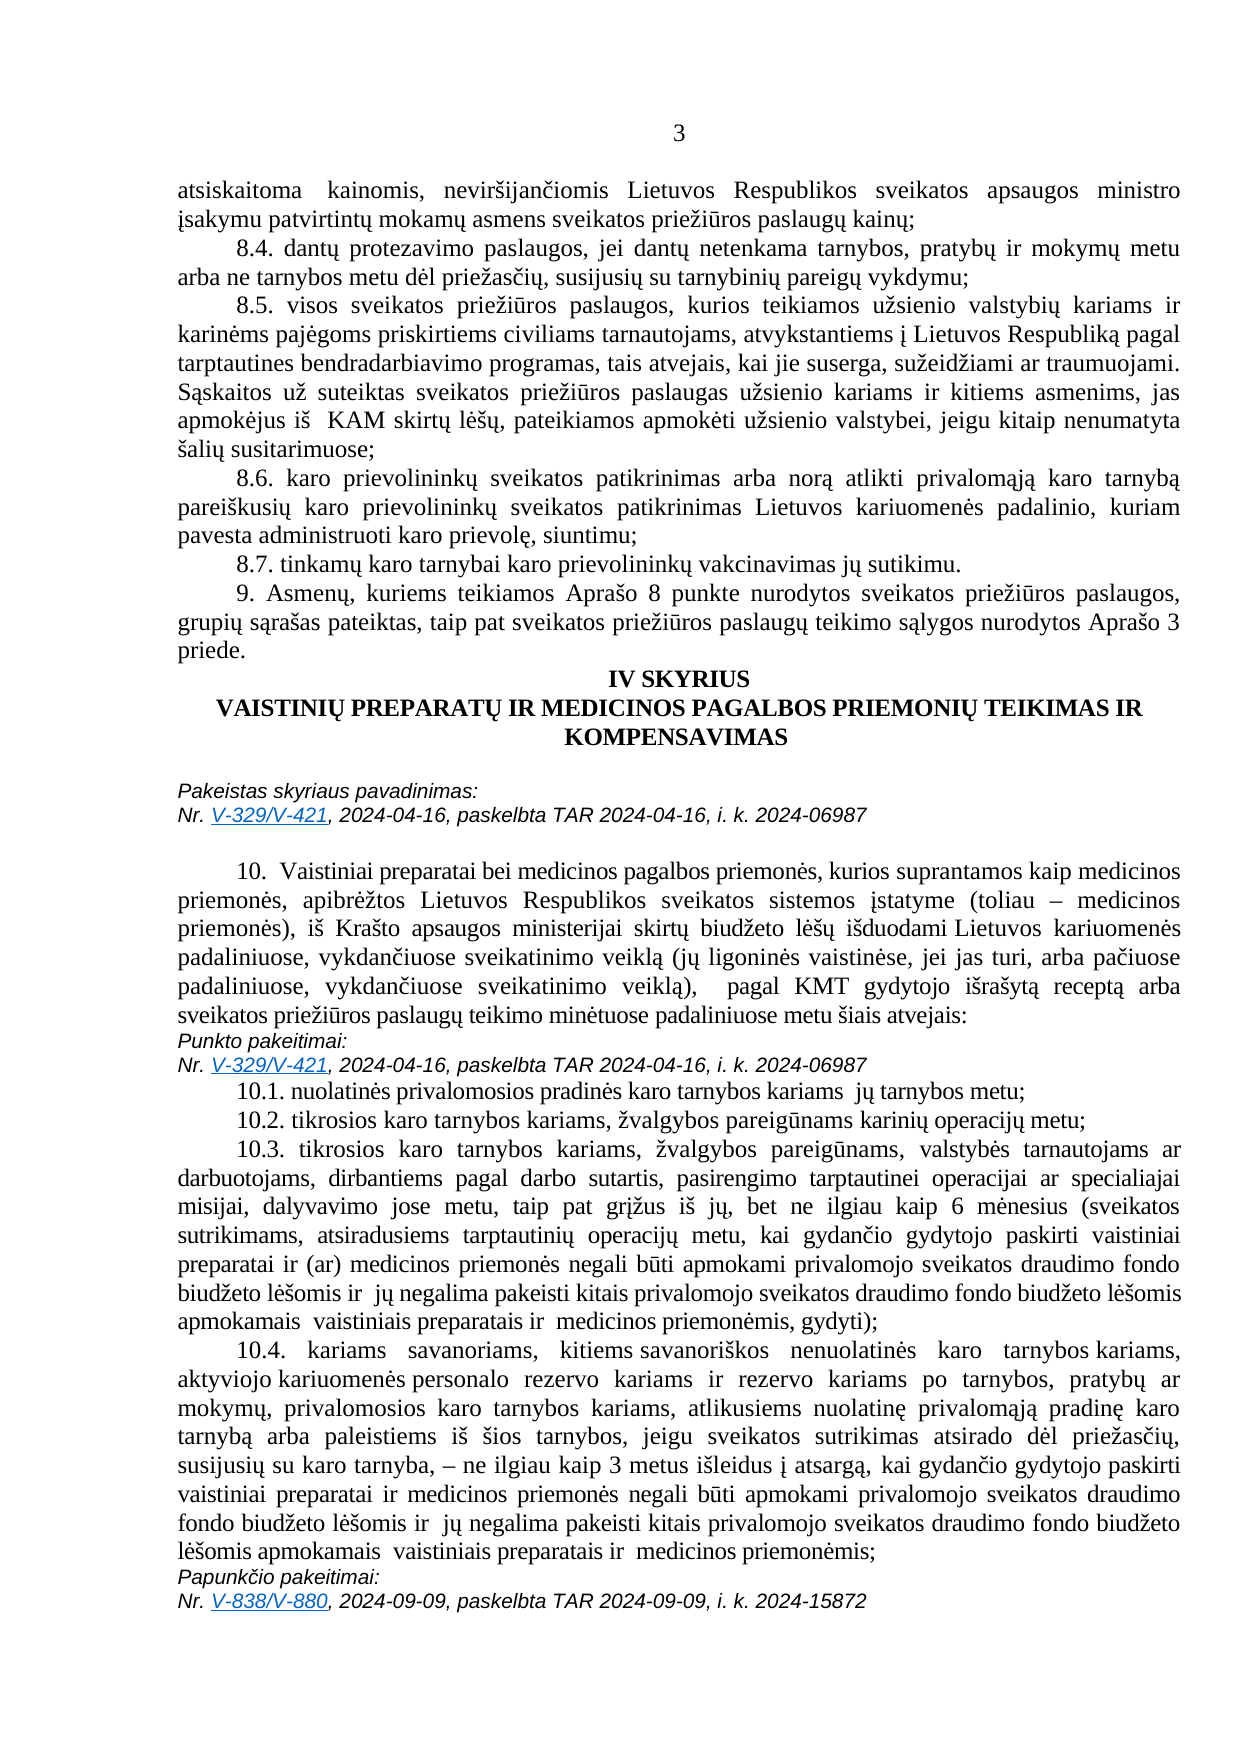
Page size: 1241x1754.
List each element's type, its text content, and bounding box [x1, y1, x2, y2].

text 10.2. tikrosios karo tarnybos kariams, žvalgybos pareigūnams karinių operacijų metu; [177, 1105, 1181, 1134]
text 8.7. tinkamų karo tarnybai karo prievolininkų vakcinavimas jų sutikimu. [177, 549, 1181, 578]
text Papunkčio pakeitimai: [177, 1565, 1181, 1589]
text atsiskaitoma kainomis, neviršijančiomis Lietuvos Respublikos sveikatos apsaugos ministro įsakymu patvirtintų mokamų asmens sveikatos priežiūros paslaugų kainų; [177, 176, 1181, 233]
text Nr. V-838/V-880, 2024-09-09, paskelbta TAR 2024-09-09, i. k. 2024-15872 [177, 1589, 1181, 1613]
text VAISTINIŲ PREPARATŲ IR MEDICINOS PAGALBOS PRIEMONIŲ TEIKIMAS IR KOMPENSAVIMAS [177, 693, 1181, 751]
text Punkto pakeitimai: [177, 1028, 1181, 1052]
text 10.4. kariams savanoriams, kitiems savanoriškos nenuolatinės karo tarnybos kariams, aktyviojo kariuomenės personalo rezervo kariams ir rezervo kariams po tarnybos, pratybų ar mokymų, privalomosios karo tarnybos kariams, atlikusiems nuolatinę privalomąją pradinę karo tarnybą arba paleistiems iš šios tarnybos, jeigu sveikatos sutrikimas atsirado dėl priežasčių, susijusių su karo tarnyba, – ne ilgiau kaip 3 metus išleidus į atsargą, kai gydančio gydytojo paskirti vaistiniai preparatai ir medicinos priemonės negali būti apmokami privalomojo sveikatos draudimo fondo biudžeto lėšomis ir jų negalima pakeisti kitais privalomojo sveikatos draudimo fondo biudžeto lėšomis apmokamais vaistiniais preparatais ir medicinos priemonėmis; [177, 1335, 1181, 1565]
text Nr. V-329/V-421, 2024-04-16, paskelbta TAR 2024-04-16, i. k. 2024-06987 [177, 1052, 1181, 1076]
text 8.4. dantų protezavimo paslaugos, jei dantų netenkama tarnybos, pratybų ir mokymų metu arba ne tarnybos metu dėl priežasčių, susijusių su tarnybinių pareigų vykdymu; [177, 233, 1181, 291]
text 10.1. nuolatinės privalomosios pradinės karo tarnybos kariams jų tarnybos metu; [177, 1076, 1181, 1105]
text 10.3. tikrosios karo tarnybos kariams, žvalgybos pareigūnams, valstybės tarnautojams ar darbuotojams, dirbantiems pagal darbo sutartis, pasirengimo tarptautinei operacijai ar specialiajai misijai, dalyvavimo jose metu, taip pat grįžus iš jų, bet ne ilgiau kaip 6 mėnesius (sveikatos sutrikimams, atsiradusiems tarptautinių operacijų metu, kai gydančio gydytojo paskirti vaistiniai preparatai ir (ar) medicinos priemonės negali būti apmokami privalomojo sveikatos draudimo fondo biudžeto lėšomis ir jų negalima pakeisti kitais privalomojo sveikatos draudimo fondo biudžeto lėšomis apmokamais vaistiniais preparatais ir medicinos priemonėmis, gydyti); [177, 1134, 1181, 1335]
text Nr. V-329/V-421, 2024-04-16, paskelbta TAR 2024-04-16, i. k. 2024-06987 [177, 803, 1181, 827]
text 8.6. karo prievolininkų sveikatos patikrinimas arba norą atlikti privalomąją karo tarnybą pareiškusių karo prievolininkų sveikatos patikrinimas Lietuvos kariuomenės padalinio, kuriam pavesta administruoti karo prievolę, siuntimu; [177, 463, 1181, 549]
text 10. Vaistiniai preparatai bei medicinos pagalbos priemonės, kurios suprantamos kaip medicinos priemonės, apibrėžtos Lietuvos Respublikos sveikatos sistemos įstatyme (toliau – medicinos priemonės), iš Krašto apsaugos ministerijai skirtų biudžeto lėšų išduodami Lietuvos kariuomenės padaliniuose, vykdančiuose sveikatinimo veiklą (jų ligoninės vaistinėse, jei jas turi, arba pačiuose padaliniuose, vykdančiuose sveikatinimo veiklą), pagal KMT gydytojo išrašytą receptą arba sveikatos priežiūros paslaugų teikimo minėtuose padaliniuose metu šiais atvejais: [177, 856, 1181, 1028]
text 9. Asmenų, kuriems teikiamos Aprašo 8 punkte nurodytos sveikatos priežiūros paslaugos, grupių sąrašas pateiktas, taip pat sveikatos priežiūros paslaugų teikimo sąlygos nurodytos Aprašo 3 priede. [177, 578, 1181, 664]
text IV SKYRIUS [177, 664, 1181, 693]
text Pakeistas skyriaus pavadinimas: [177, 779, 1181, 803]
text 8.5. visos sveikatos priežiūros paslaugos, kurios teikiamos užsienio valstybių kariams ir karinėms pajėgoms priskirtiems civiliams tarnautojams, atvykstantiems į Lietuvos Respubliką pagal tarptautines bendradarbiavimo programas, tais atvejais, kai jie suserga, sužeidžiami ar traumuojami. Sąskaitos už suteiktas sveikatos priežiūros paslaugas užsienio kariams ir kitiems asmenims, jas apmokėjus iš KAM skirtų lėšų, pateikiamos apmokėti užsienio valstybei, jeigu kitaip nenumatyta šalių susitarimuose; [177, 291, 1181, 463]
